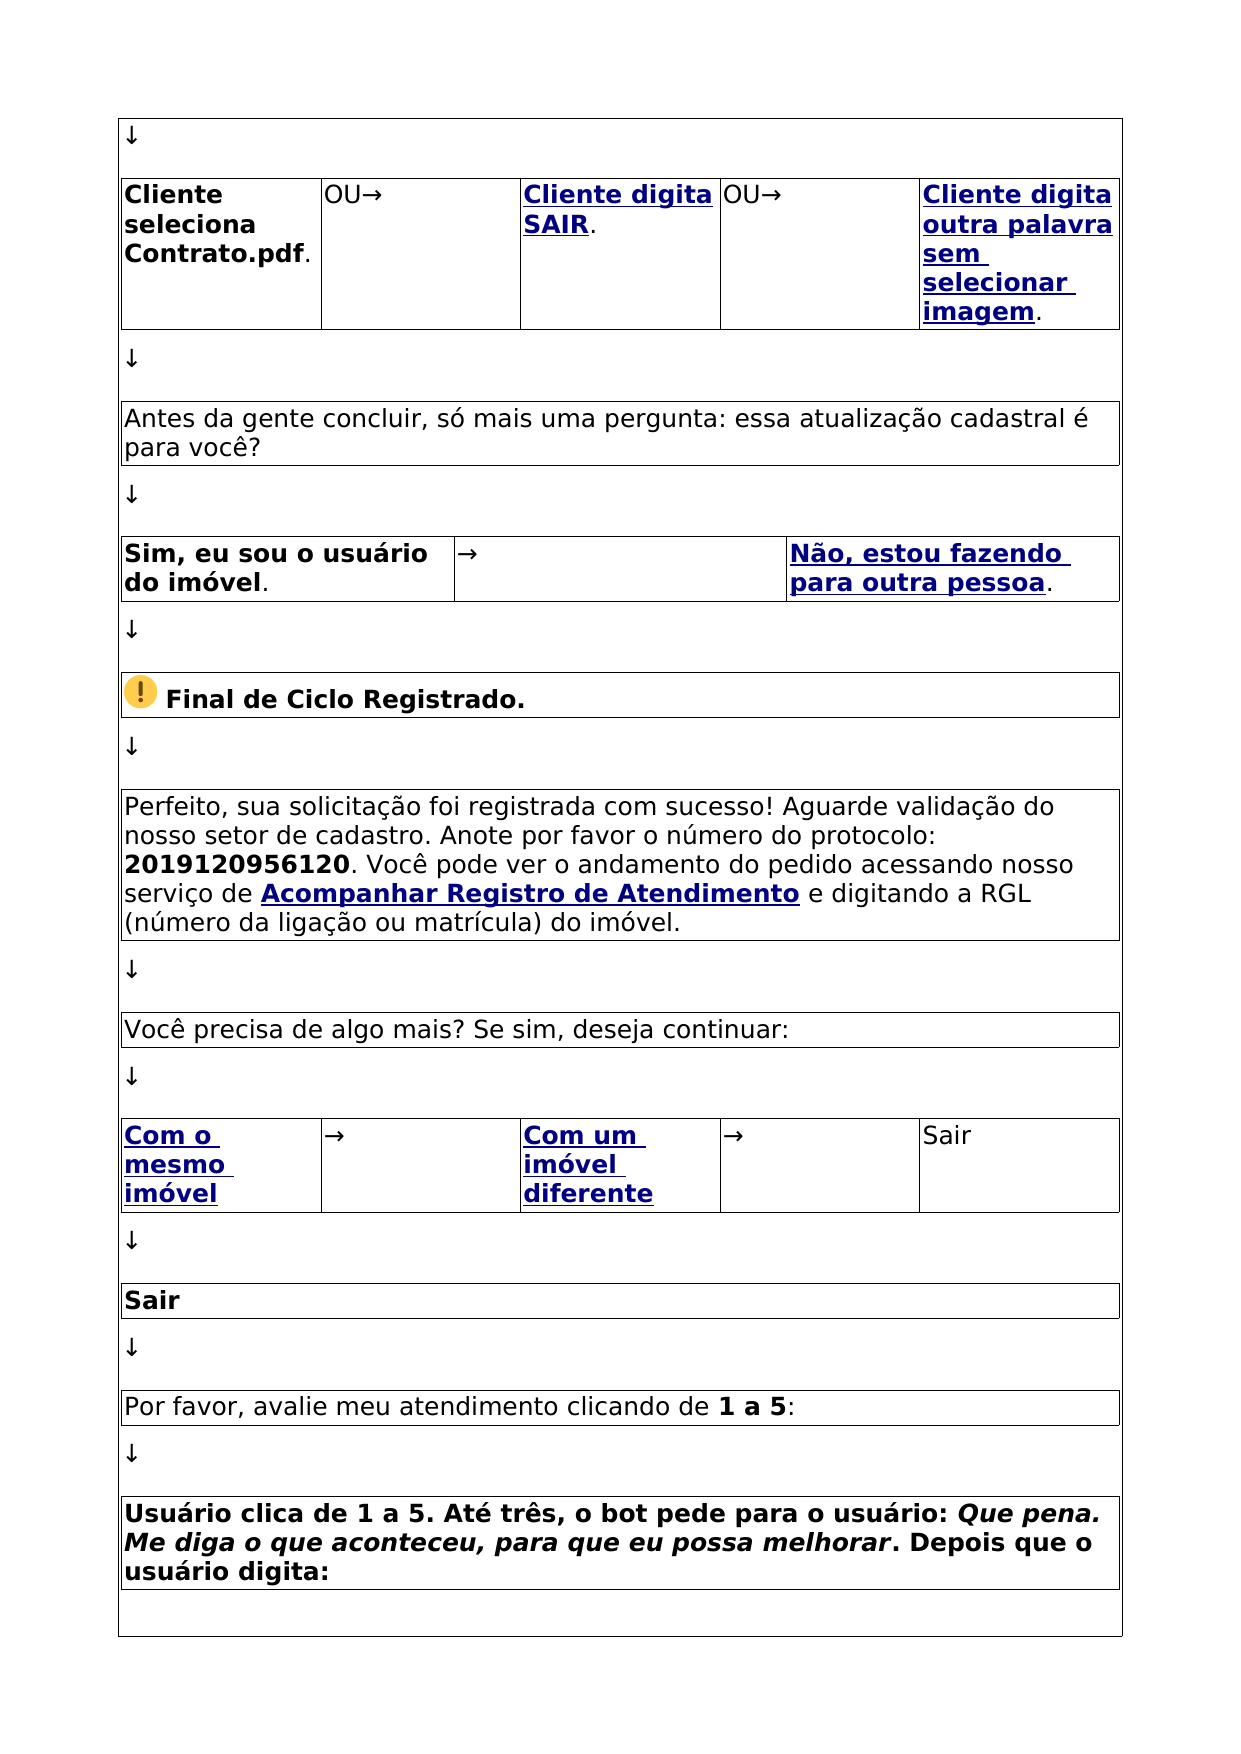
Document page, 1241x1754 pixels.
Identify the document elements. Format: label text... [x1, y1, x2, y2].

table_header Sair [122, 1284, 1119, 1318]
table_header Cliente digita SAIR. [521, 179, 720, 329]
table_header OU→ [721, 179, 919, 329]
table_header → [455, 537, 786, 601]
table_header ↓ ↓ ↓ ↓ ↓ ↓ ↓ ↓ ↓ ↓ [119, 119, 1122, 1636]
table_header → [322, 1119, 520, 1212]
table_header Cliente seleciona Contrato.pdf. [122, 179, 321, 329]
table_header Perfeito, sua solicitação foi registrada com sucesso! Aguarde validação do nosso setor de cadastro. Anote por favor o número do protocolo: 2019120956120. Você pode ver o andamento do pedido acessando nosso serviço de Acompanhar Registro de Atendimento e digitando a RGL (número da ligação ou matrícula) do imóvel. [122, 790, 1119, 940]
table_header Usuário clica de 1 a 5. Até três, o bot pede para o usuário: Que pena. Me diga o que aconteceu, para que eu possa melhorar. Depois que o usuário digita: [122, 1497, 1119, 1589]
table_header OU→ [322, 179, 520, 329]
table_header → [721, 1119, 919, 1212]
table_header Cliente digita outra palavra sem selecionar imagem. [920, 179, 1119, 329]
table_header Com um imóvel diferente [521, 1119, 720, 1212]
table_header Com o mesmo imóvel [122, 1119, 321, 1212]
table_header Você precisa de algo mais? Se sim, deseja continuar: [122, 1013, 1119, 1047]
table_header Sair [920, 1119, 1119, 1212]
table_header Não, estou fazendo para outra pessoa. [787, 537, 1119, 601]
table_header Por favor, avalie meu atendimento clicando de 1 a 5: [122, 1391, 1119, 1424]
table_header Sim, eu sou o usuário do imóvel. [122, 537, 454, 601]
table_header Final de Ciclo Registrado. [122, 673, 1119, 717]
table_header Antes da gente concluir, só mais uma pergunta: essa atualização cadastral é para você? [122, 402, 1119, 465]
